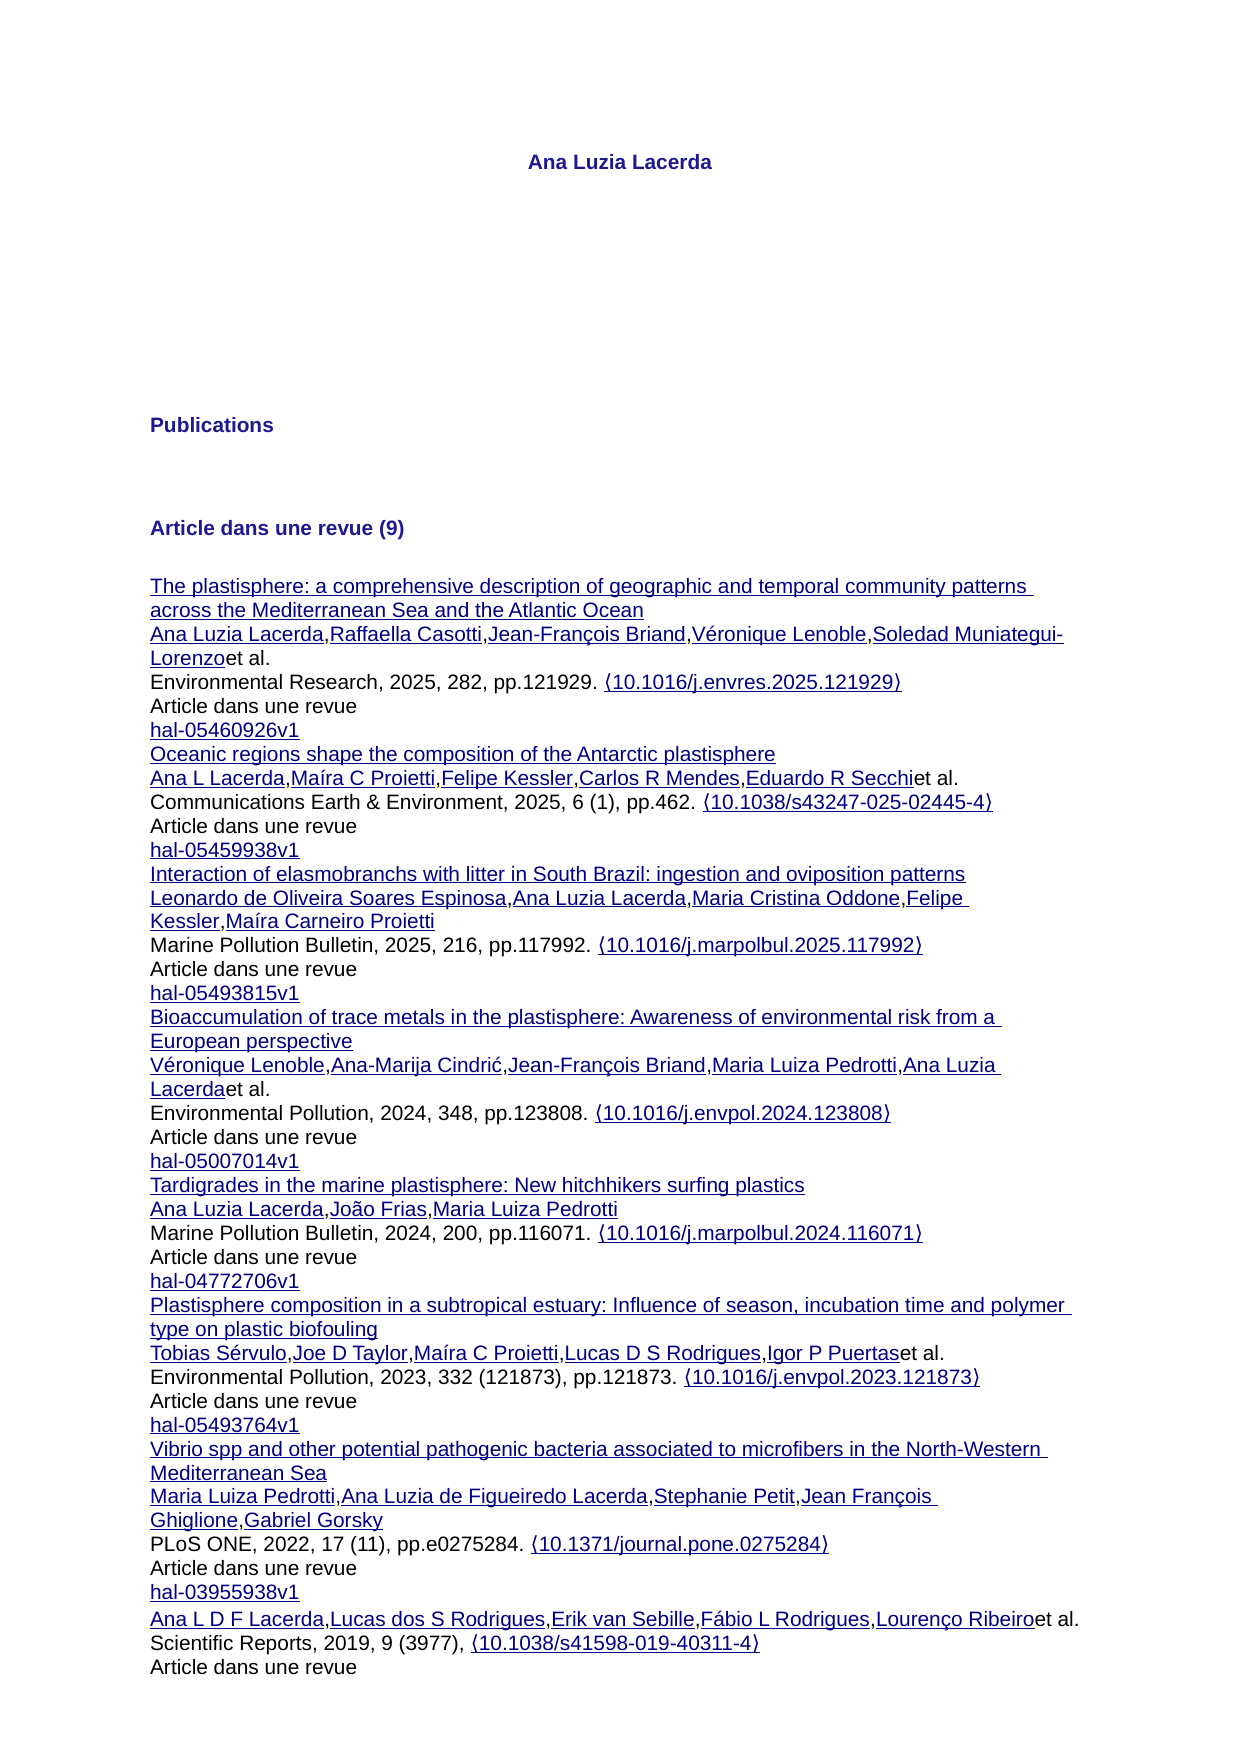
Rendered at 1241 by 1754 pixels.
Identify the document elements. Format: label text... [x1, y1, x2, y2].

table_cell Plastics in sea surface waters around the Antarctic Peninsula Ana L D F Lacerda,Lucas dos S Rodrigues,Erik van Sebille,Fábio L Rodrigues,Lourenço Ribeiroet al. Scientific Reports, 2019, 9 (3977), ⟨10.1038/s41598-019-40311-4⟩ Article dans une revue hal-05493020v1 [150, 1604, 1090, 1679]
table_header The plastisphere: a comprehensive description of geographic and temporal community patterns across the Mediterranean Sea and the Atlantic Ocean Ana Luzia Lacerda,Raffaella Casotti,Jean-François Briand,Véronique Lenoble,Soledad Muniategui-Lorenzoet al. Environmental Research, 2025, 282, pp.121929. ⟨10.1016/j.envres.2025.121929⟩ Article dans une revue hal-05460926v1 [150, 574, 1090, 742]
subtitle Publications [150, 412, 1090, 436]
table_cell Vibrio spp and other potential pathogenic bacteria associated to microfibers in the North-Western Mediterranean Sea Maria Luiza Pedrotti,Ana Luzia de Figueiredo Lacerda,Stephanie Petit,Jean François Ghiglione,Gabriel Gorsky PLoS ONE, 2022, 17 (11), pp.e0275284. ⟨10.1371/journal.pone.0275284⟩ Article dans une revue hal-03955938v1 [150, 1436, 1090, 1604]
table_cell Oceanic regions shape the composition of the Antarctic plastisphere Ana L Lacerda,Maíra C Proietti,Felipe Kessler,Carlos R Mendes,Eduardo R Secchiet al. Communications Earth & Environment, 2025, 6 (1), pp.462. ⟨10.1038/s43247-025-02445-4⟩ Article dans une revue hal-05459938v1 [150, 742, 1090, 861]
table_cell Bioaccumulation of trace metals in the plastisphere: Awareness of environmental risk from a European perspective Véronique Lenoble,Ana-Marija Cindrić,Jean-François Briand,Maria Luiza Pedrotti,Ana Luzia Lacerdaet al. Environmental Pollution, 2024, 348, pp.123808. ⟨10.1016/j.envpol.2024.123808⟩ Article dans une revue hal-05007014v1 [150, 1005, 1090, 1173]
subtitle Article dans une revue (9) [150, 516, 1090, 539]
table_cell Tardigrades in the marine plastisphere: New hitchhikers surfing plastics Ana Luzia Lacerda,João Frias,Maria Luiza Pedrotti Marine Pollution Bulletin, 2024, 200, pp.116071. ⟨10.1016/j.marpolbul.2024.116071⟩ Article dans une revue hal-04772706v1 [150, 1173, 1090, 1293]
subtitle Ana Luzia Lacerda [150, 150, 1090, 174]
table_cell Plastisphere composition in a subtropical estuary: Influence of season, incubation time and polymer type on plastic biofouling Tobias Sérvulo,Joe D Taylor,Maíra C Proietti,Lucas D S Rodrigues,Igor P Puertaset al. Environmental Pollution, 2023, 332 (121873), pp.121873. ⟨10.1016/j.envpol.2023.121873⟩ Article dans une revue hal-05493764v1 [150, 1293, 1090, 1436]
table_cell Interaction of elasmobranchs with litter in South Brazil: ingestion and oviposition patterns Leonardo de Oliveira Soares Espinosa,Ana Luzia Lacerda,Maria Cristina Oddone,Felipe Kessler,Maíra Carneiro Proietti Marine Pollution Bulletin, 2025, 216, pp.117992. ⟨10.1016/j.marpolbul.2025.117992⟩ Article dans une revue hal-05493815v1 [150, 861, 1090, 1005]
